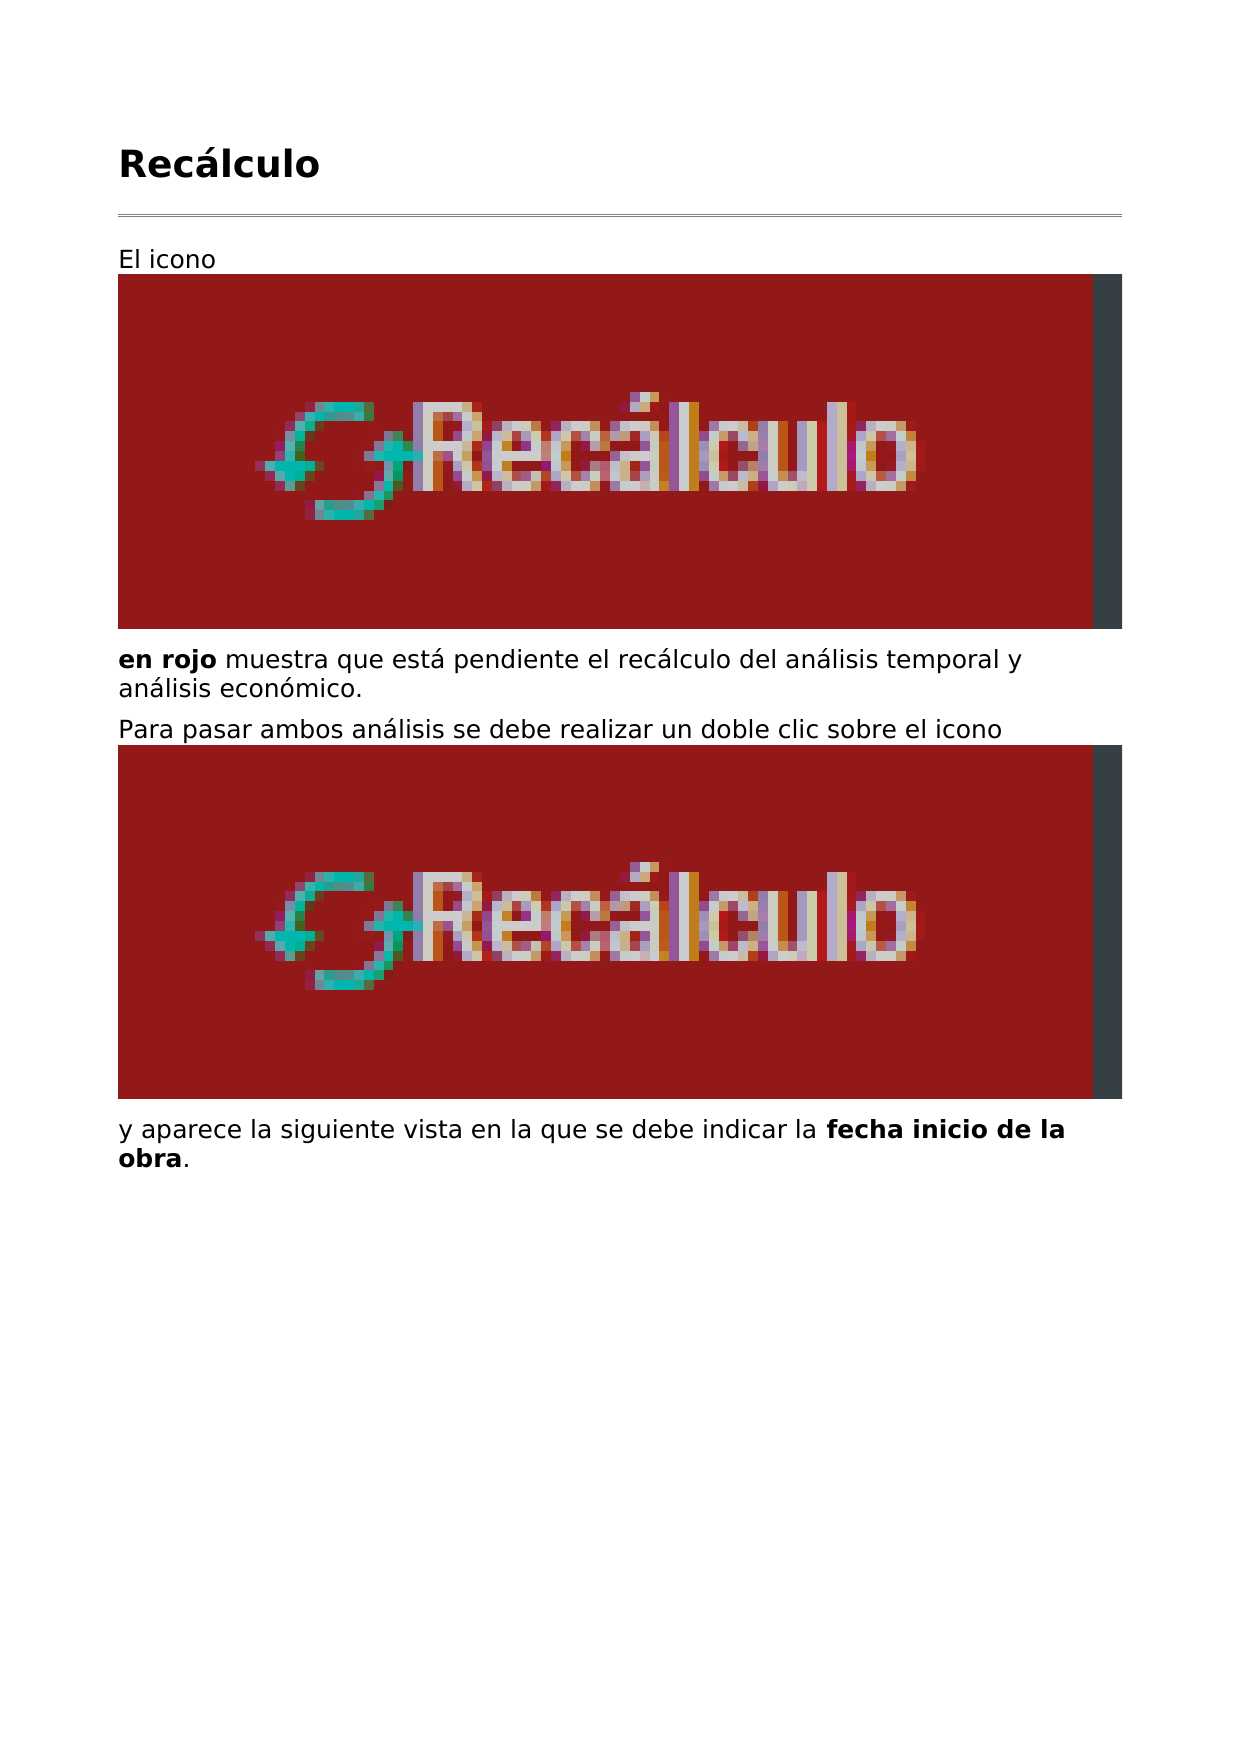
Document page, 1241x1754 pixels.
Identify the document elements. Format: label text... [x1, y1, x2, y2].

text y aparece la siguiente vista en la que se debe indicar la fecha inicio de la obra. [118, 1109, 1122, 1173]
picture [118, 274, 1123, 639]
subtitle Recálculo [118, 143, 1122, 187]
text Para pasar ambos análisis se debe realizar un doble clic sobre el icono [118, 716, 1122, 745]
picture [118, 745, 1123, 1109]
text El icono [118, 246, 1122, 274]
text en rojo muestra que está pendiente el recálculo del análisis temporal y análisis económico. [118, 639, 1122, 703]
